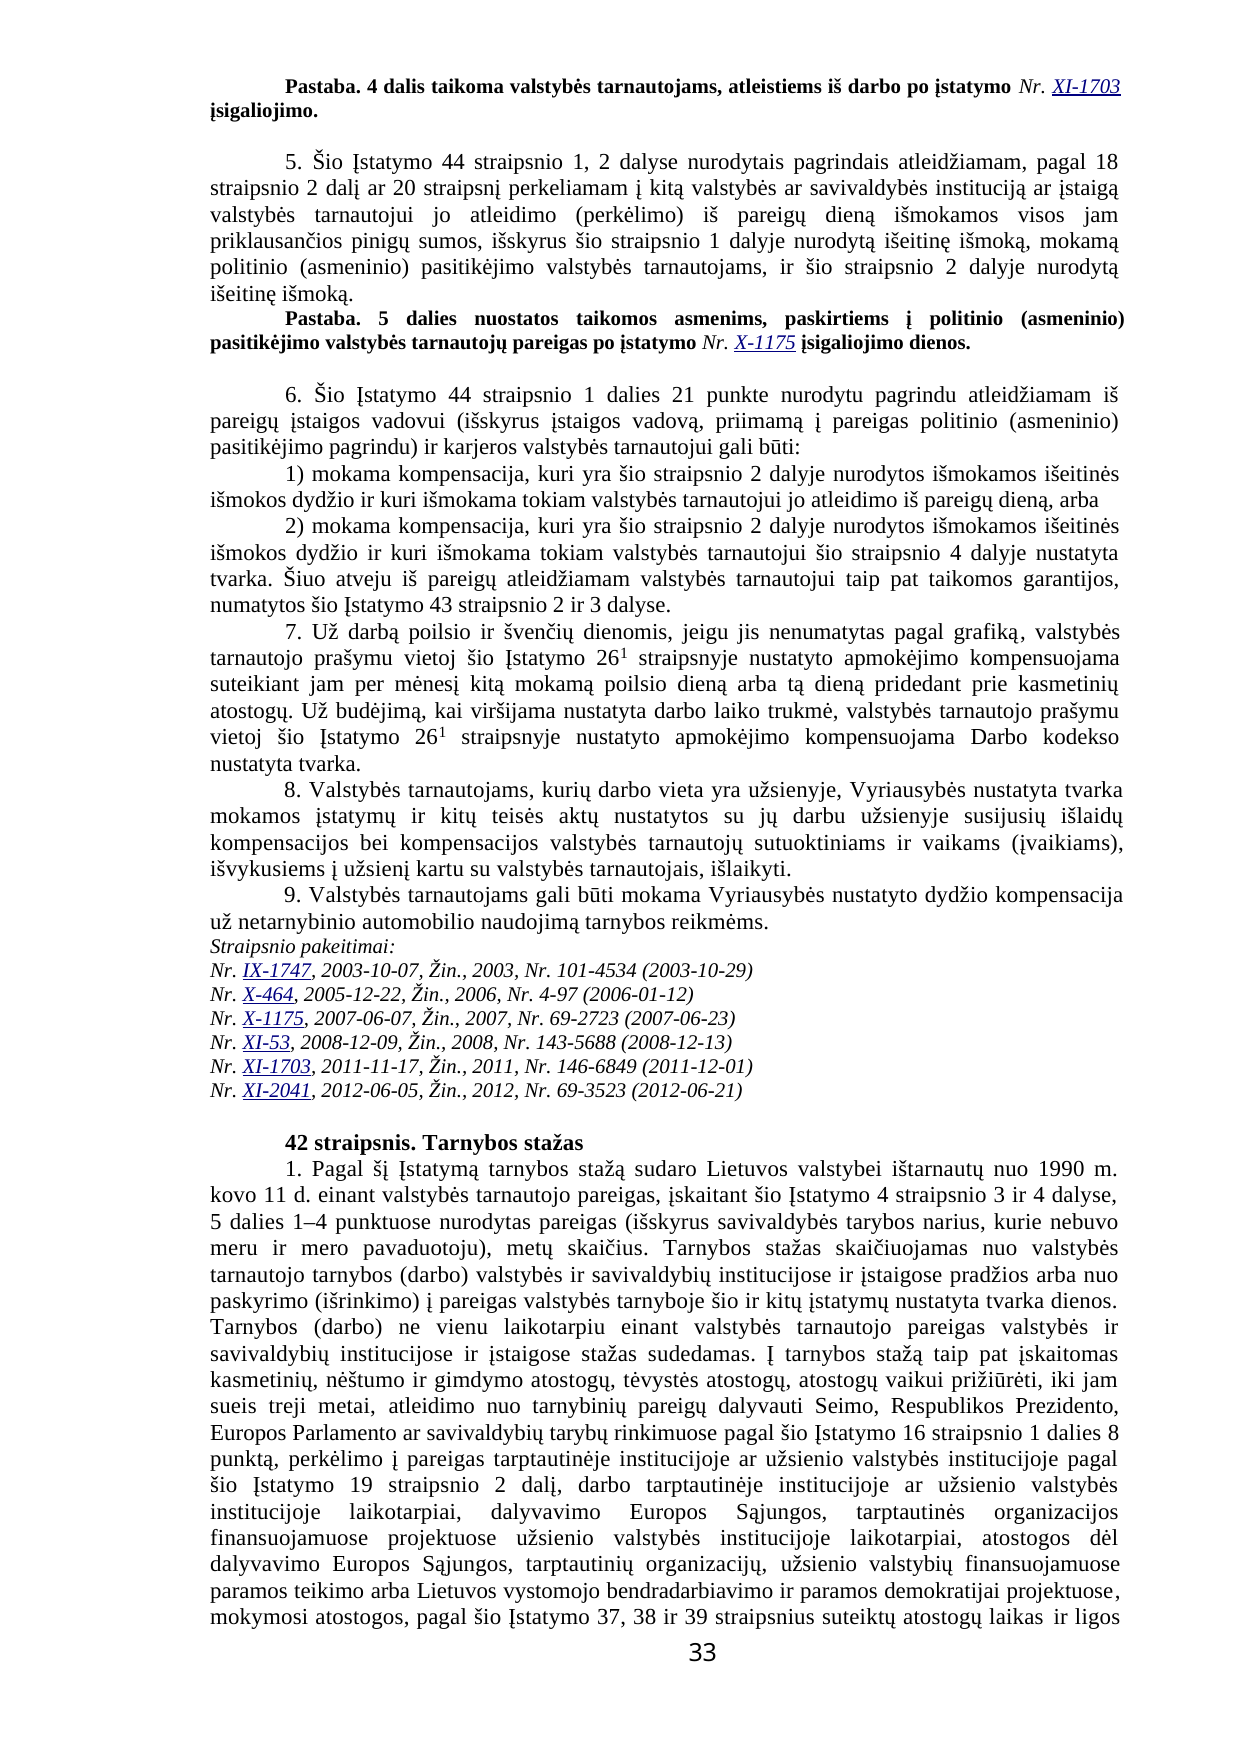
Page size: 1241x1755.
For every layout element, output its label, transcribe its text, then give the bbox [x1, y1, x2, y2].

text 6. Šio Įstatymo 44 straipsnio 1 dalies 21 punkte nurodytu pagrindu atleidžiamam iš pareigų įstaigos vadovui (išskyrus įstaigos vadovą, priimamą į pareigas politinio (asmeninio) pasitikėjimo pagrindu) ir karjeros valstybės tarnautojui gali būti: [210, 381, 1120, 460]
text Nr. IX-1747, 2003-10-07, Žin., 2003, Nr. 101-4534 (2003-10-29) [210, 958, 1120, 982]
text Nr. X-464, 2005-12-22, Žin., 2006, Nr. 4-97 (2006-01-12) [210, 982, 1120, 1006]
text 42 straipsnis. Tarnybos stažas [210, 1129, 1126, 1155]
text Nr. XI-53, 2008-12-09, Žin., 2008, Nr. 143-5688 (2008-12-13) [210, 1030, 1120, 1054]
text Nr. XI-2041, 2012-06-05, Žin., 2012, Nr. 69-3523 (2012-06-21) [210, 1078, 1120, 1102]
text 5. Šio Įstatymo 44 straipsnio 1, 2 dalyse nurodytais pagrindais atleidžiamam, pagal 18 straipsnio 2 dalį ar 20 straipsnį perkeliamam į kitą valstybės ar savivaldybės instituciją ar įstaigą valstybės tarnautojui jo atleidimo (perkėlimo) iš pareigų dieną išmokamos visos jam priklausančios pinigų sumos, išskyrus šio straipsnio 1 dalyje nurodytą išeitinę išmoką, mokamą politinio (asmeninio) pasitikėjimo valstybės tarnautojams, ir šio straipsnio 2 dalyje nurodytą išeitinę išmoką. [210, 148, 1120, 306]
text 1. Pagal šį Įstatymą tarnybos stažą sudaro Lietuvos valstybei ištarnautų nuo 1990 m. kovo 11 d. einant valstybės tarnautojo pareigas, įskaitant šio Įstatymo 4 straipsnio 3 ir 4 dalyse, 5 dalies 1–4 punktuose nurodytas pareigas (išskyrus savivaldybės tarybos narius, kurie nebuvo meru ir mero pavaduotoju), metų skaičius. Tarnybos stažas skaičiuojamas nuo valstybės tarnautojo tarnybos (darbo) valstybės ir savivaldybių institucijose ir įstaigose pradžios arba nuo paskyrimo (išrinkimo) į pareigas valstybės tarnyboje šio ir kitų įstatymų nustatyta tvarka dienos. Tarnybos (darbo) ne vienu laikotarpiu einant valstybės tarnautojo pareigas valstybės ir savivaldybių institucijose ir įstaigose stažas sudedamas. Į tarnybos stažą taip pat įskaitomas kasmetinių, nėštumo ir gimdymo atostogų, tėvystės atostogų, atostogų vaikui prižiūrėti, iki jam sueis treji metai, atleidimo nuo tarnybinių pareigų dalyvauti Seimo, Respublikos Prezidento, Europos Parlamento ar savivaldybių tarybų rinkimuose pagal šio Įstatymo 16 straipsnio 1 dalies 8 punktą, perkėlimo į pareigas tarptautinėje institucijoje ar užsienio valstybės institucijoje pagal šio Įstatymo 19 straipsnio 2 dalį, darbo tarptautinėje institucijoje ar užsienio valstybės institucijoje laikotarpiai, dalyvavimo Europos Sąjungos, tarptautinės organizacijos finansuojamuose projektuose užsienio valstybės institucijoje laikotarpiai, atostogos dėl dalyvavimo Europos Sąjungos, tarptautinių organizacijų, užsienio valstybių finansuojamuose paramos teikimo arba Lietuvos vystomojo bendradarbiavimo ir paramos demokratijai projektuose, mokymosi atostogos, pagal šio Įstatymo 37, 38 ir 39 straipsnius suteiktų atostogų laikas ir ligos [210, 1155, 1120, 1629]
text 9. Valstybės tarnautojams gali būti mokama Vyriausybės nustatyto dydžio kompensacija už netarnybinio automobilio naudojimą tarnybos reikmėms. [210, 881, 1126, 934]
text Nr. X-1175, 2007-06-07, Žin., 2007, Nr. 69-2723 (2007-06-23) [210, 1006, 1120, 1030]
text 2) mokama kompensacija, kuri yra šio straipsnio 2 dalyje nurodytos išmokamos išeitinės išmokos dydžio ir kuri išmokama tokiam valstybės tarnautojui šio straipsnio 4 dalyje nustatyta tvarka. Šiuo atveju iš pareigų atleidžiamam valstybės tarnautojui taip pat taikomos garantijos, numatytos šio Įstatymo 43 straipsnio 2 ir 3 dalyse. [210, 512, 1120, 618]
text 8. Valstybės tarnautojams, kurių darbo vieta yra užsienyje, Vyriausybės nustatyta tvarka mokamos įstatymų ir kitų teisės aktų nustatytos su jų darbu užsienyje susijusių išlaidų kompensacijos bei kompensacijos valstybės tarnautojų sutuoktiniams ir vaikams (įvaikiams), išvykusiems į užsienį kartu su valstybės tarnautojais, išlaikyti. [210, 776, 1126, 881]
text 7. Už darbą poilsio ir švenčių dienomis, jeigu jis nenumatytas pagal grafiką, valstybės tarnautojo prašymu vietoj šio Įstatymo 261 straipsnyje nustatyto apmokėjimo kompensuojama suteikiant jam per mėnesį kitą mokamą poilsio dieną arba tą dieną pridedant prie kasmetinių atostogų. Už budėjimą, kai viršijama nustatyta darbo laiko trukmė, valstybės tarnautojo prašymu vietoj šio Įstatymo 261 straipsnyje nustatyto apmokėjimo kompensuojama Darbo kodekso nustatyta tvarka. [210, 618, 1120, 776]
text Pastaba. 4 dalis taikoma valstybės tarnautojams, atleistiems iš darbo po įstatymo Nr. XI-1703 įsigaliojimo. [210, 73, 1120, 122]
text Straipsnio pakeitimai: [210, 934, 1126, 958]
text Pastaba. 5 dalies nuostatos taikomos asmenims, paskirtiems į politinio (asmeninio) pasitikėjimo valstybės tarnautojų pareigas po įstatymo Nr. X-1175 įsigaliojimo dienos. [210, 306, 1126, 354]
text Nr. XI-1703, 2011-11-17, Žin., 2011, Nr. 146-6849 (2011-12-01) [210, 1054, 1120, 1078]
text 1) mokama kompensacija, kuri yra šio straipsnio 2 dalyje nurodytos išmokamos išeitinės išmokos dydžio ir kuri išmokama tokiam valstybės tarnautojui jo atleidimo iš pareigų dieną, arba [210, 460, 1120, 512]
